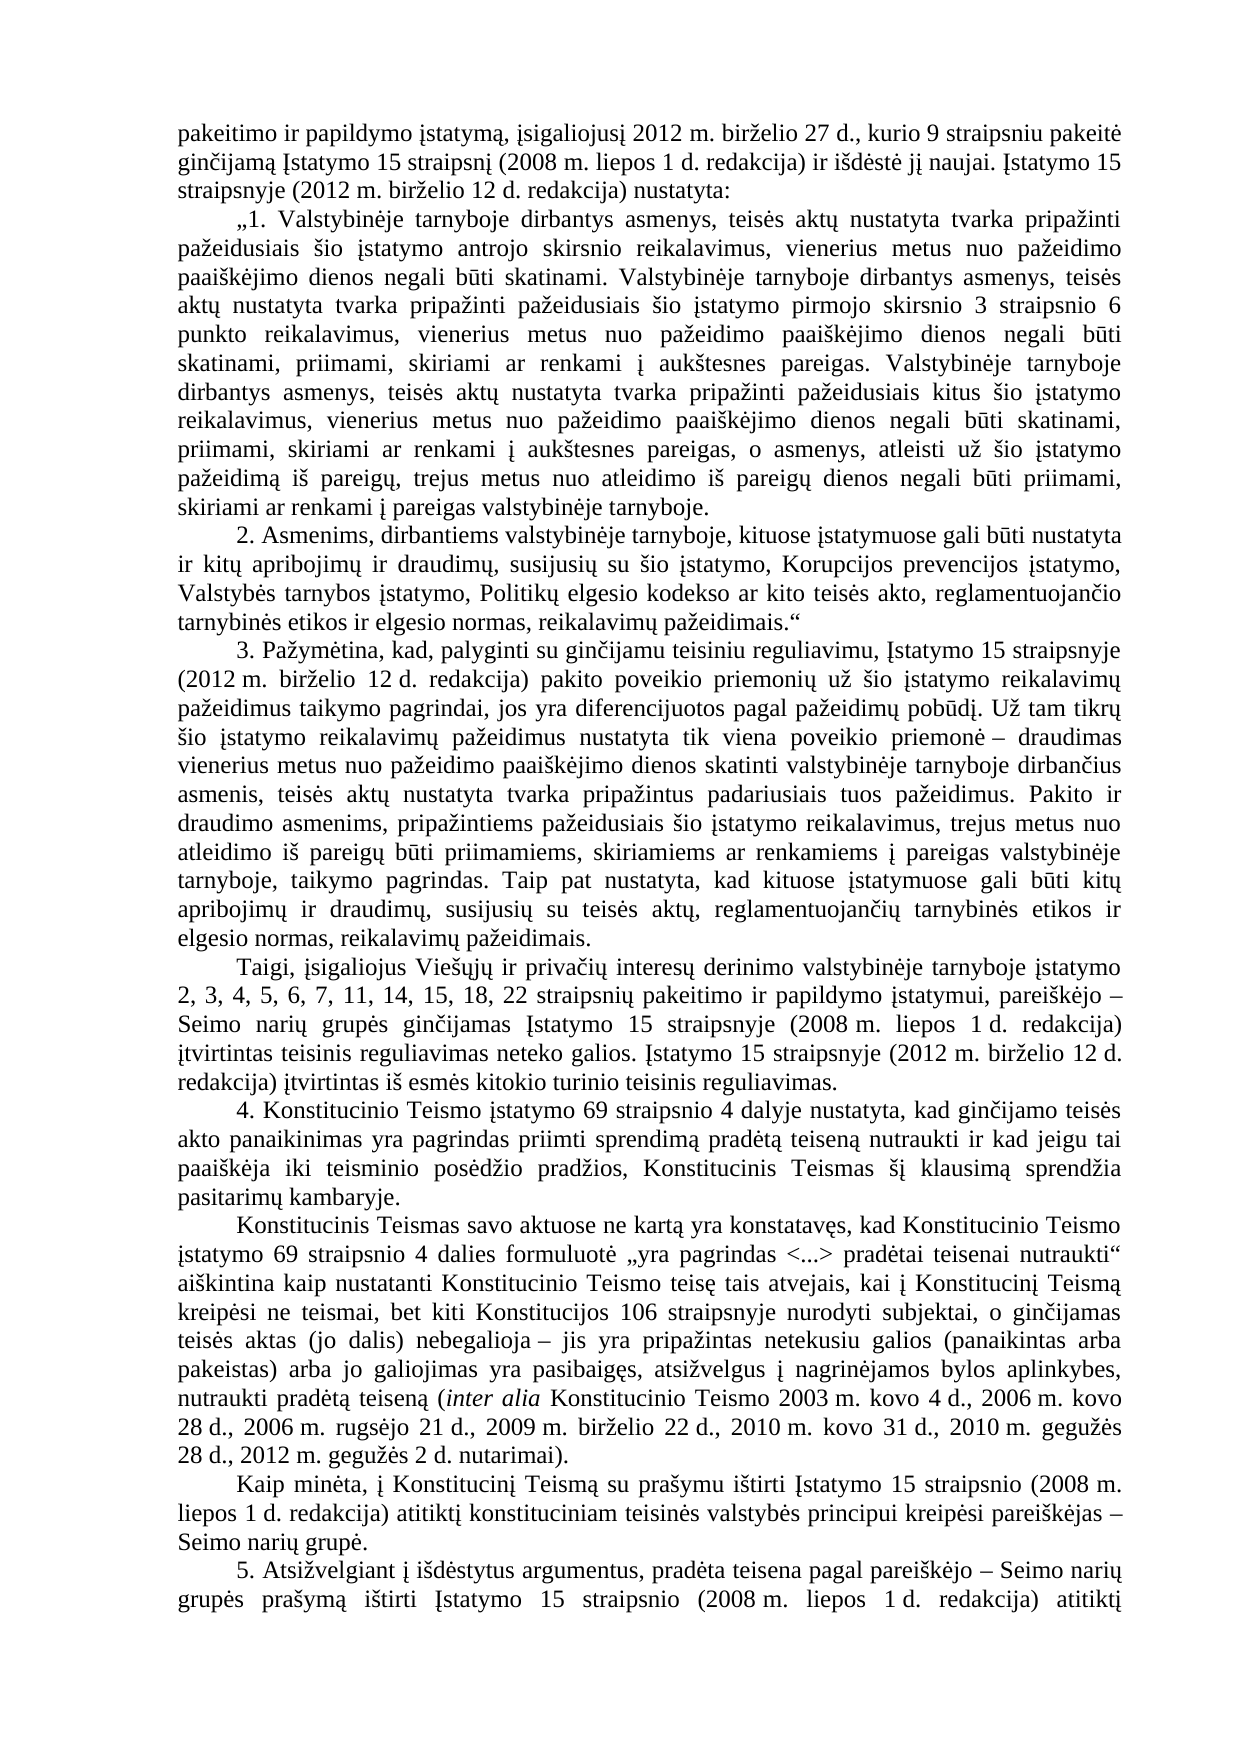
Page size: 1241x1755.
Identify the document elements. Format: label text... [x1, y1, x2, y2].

text Konstitucinis Teismas savo aktuose ne kartą yra konstatavęs, kad Konstitucinio Teismo įstatymo 69 straipsnio 4 dalies formuluotė „yra pagrindas <...> pradėtai teisenai nutraukti“ aiškintina kaip nustatanti Konstitucinio Teismo teisę tais atvejais, kai į Konstitucinį Teismą kreipėsi ne teismai, bet kiti Konstitucijos 106 straipsnyje nurodyti subjektai, o ginčijamas teisės aktas (jo dalis) nebegalioja – jis yra pripažintas netekusiu galios (panaikintas arba pakeistas) arba jo galiojimas yra pasibaigęs, atsižvelgus į nagrinėjamos bylos aplinkybes, nutraukti pradėtą teiseną (inter alia Konstitucinio Teismo 2003 m. kovo 4 d., 2006 m. kovo 28 d., 2006 m. rugsėjo 21 d., 2009 m. birželio 22 d., 2010 m. kovo 31 d., 2010 m. gegužės 28 d., 2012 m. gegužės 2 d. nutarimai). [177, 1211, 1122, 1469]
text Kaip minėta, į Konstitucinį Teismą su prašymu ištirti Įstatymo 15 straipsnio (2008 m. liepos 1 d. redakcija) atitiktį konstituciniam teisinės valstybės principui kreipėsi pareiškėjas – Seimo narių grupė. [177, 1469, 1122, 1556]
text 3. Pažymėtina, kad, palyginti su ginčijamu teisiniu reguliavimu, Įstatymo 15 straipsnyje (2012 m. birželio 12 d. redakcija) pakito poveikio priemonių už šio įstatymo reikalavimų pažeidimus taikymo pagrindai, jos yra diferencijuotos pagal pažeidimų pobūdį. Už tam tikrų šio įstatymo reikalavimų pažeidimus nustatyta tik viena poveikio priemonė – draudimas vienerius metus nuo pažeidimo paaiškėjimo dienos skatinti valstybinėje tarnyboje dirbančius asmenis, teisės aktų nustatyta tvarka pripažintus padariusiais tuos pažeidimus. Pakito ir draudimo asmenims, pripažintiems pažeidusiais šio įstatymo reikalavimus, trejus metus nuo atleidimo iš pareigų būti priimamiems, skiriamiems ar renkamiems į pareigas valstybinėje tarnyboje, taikymo pagrindas. Taip pat nustatyta, kad kituose įstatymuose gali būti kitų apribojimų ir draudimų, susijusių su teisės aktų, reglamentuojančių tarnybinės etikos ir elgesio normas, reikalavimų pažeidimais. [177, 636, 1122, 952]
text 2. Asmenims, dirbantiems valstybinėje tarnyboje, kituose įstatymuose gali būti nustatyta ir kitų apribojimų ir draudimų, susijusių su šio įstatymo, Korupcijos prevencijos įstatymo, Valstybės tarnybos įstatymo, Politikų elgesio kodekso ar kito teisės akto, reglamentuojančio tarnybinės etikos ir elgesio normas, reikalavimų pažeidimais.“ [177, 521, 1122, 636]
text 4. Konstitucinio Teismo įstatymo 69 straipsnio 4 dalyje nustatyta, kad ginčijamo teisės akto panaikinimas yra pagrindas priimti sprendimą pradėtą teiseną nutraukti ir kad jeigu tai paaiškėja iki teisminio posėdžio pradžios, Konstitucinis Teismas šį klausimą sprendžia pasitarimų kambaryje. [177, 1096, 1122, 1211]
text Taigi, įsigaliojus Viešųjų ir privačių interesų derinimo valstybinėje tarnyboje įstatymo 2, 3, 4, 5, 6, 7, 11, 14, 15, 18, 22 straipsnių pakeitimo ir papildymo įstatymui, pareiškėjo – Seimo narių grupės ginčijamas Įstatymo 15 straipsnyje (2008 m. liepos 1 d. redakcija) įtvirtintas teisinis reguliavimas neteko galios. Įstatymo 15 straipsnyje (2012 m. birželio 12 d. redakcija) įtvirtintas iš esmės kitokio turinio teisinis reguliavimas. [177, 952, 1122, 1096]
text pakeitimo ir papildymo įstatymą, įsigaliojusį 2012 m. birželio 27 d., kurio 9 straipsniu pakeitė ginčijamą Įstatymo 15 straipsnį (2008 m. liepos 1 d. redakcija) ir išdėstė jį naujai. Įstatymo 15 straipsnyje (2012 m. birželio 12 d. redakcija) nustatyta: [177, 118, 1122, 204]
text 5. Atsižvelgiant į išdėstytus argumentus, pradėta teisena pagal pareiškėjo – Seimo narių grupės prašymą ištirti Įstatymo 15 straipsnio (2008 m. liepos 1 d. redakcija) atitiktį [177, 1556, 1122, 1613]
text „1. Valstybinėje tarnyboje dirbantys asmenys, teisės aktų nustatyta tvarka pripažinti pažeidusiais šio įstatymo antrojo skirsnio reikalavimus, vienerius metus nuo pažeidimo paaiškėjimo dienos negali būti skatinami. Valstybinėje tarnyboje dirbantys asmenys, teisės aktų nustatyta tvarka pripažinti pažeidusiais šio įstatymo pirmojo skirsnio 3 straipsnio 6 punkto reikalavimus, vienerius metus nuo pažeidimo paaiškėjimo dienos negali būti skatinami, priimami, skiriami ar renkami į aukštesnes pareigas. Valstybinėje tarnyboje dirbantys asmenys, teisės aktų nustatyta tvarka pripažinti pažeidusiais kitus šio įstatymo reikalavimus, vienerius metus nuo pažeidimo paaiškėjimo dienos negali būti skatinami, priimami, skiriami ar renkami į aukštesnes pareigas, o asmenys, atleisti už šio įstatymo pažeidimą iš pareigų, trejus metus nuo atleidimo iš pareigų dienos negali būti priimami, skiriami ar renkami į pareigas valstybinėje tarnyboje. [177, 204, 1122, 521]
